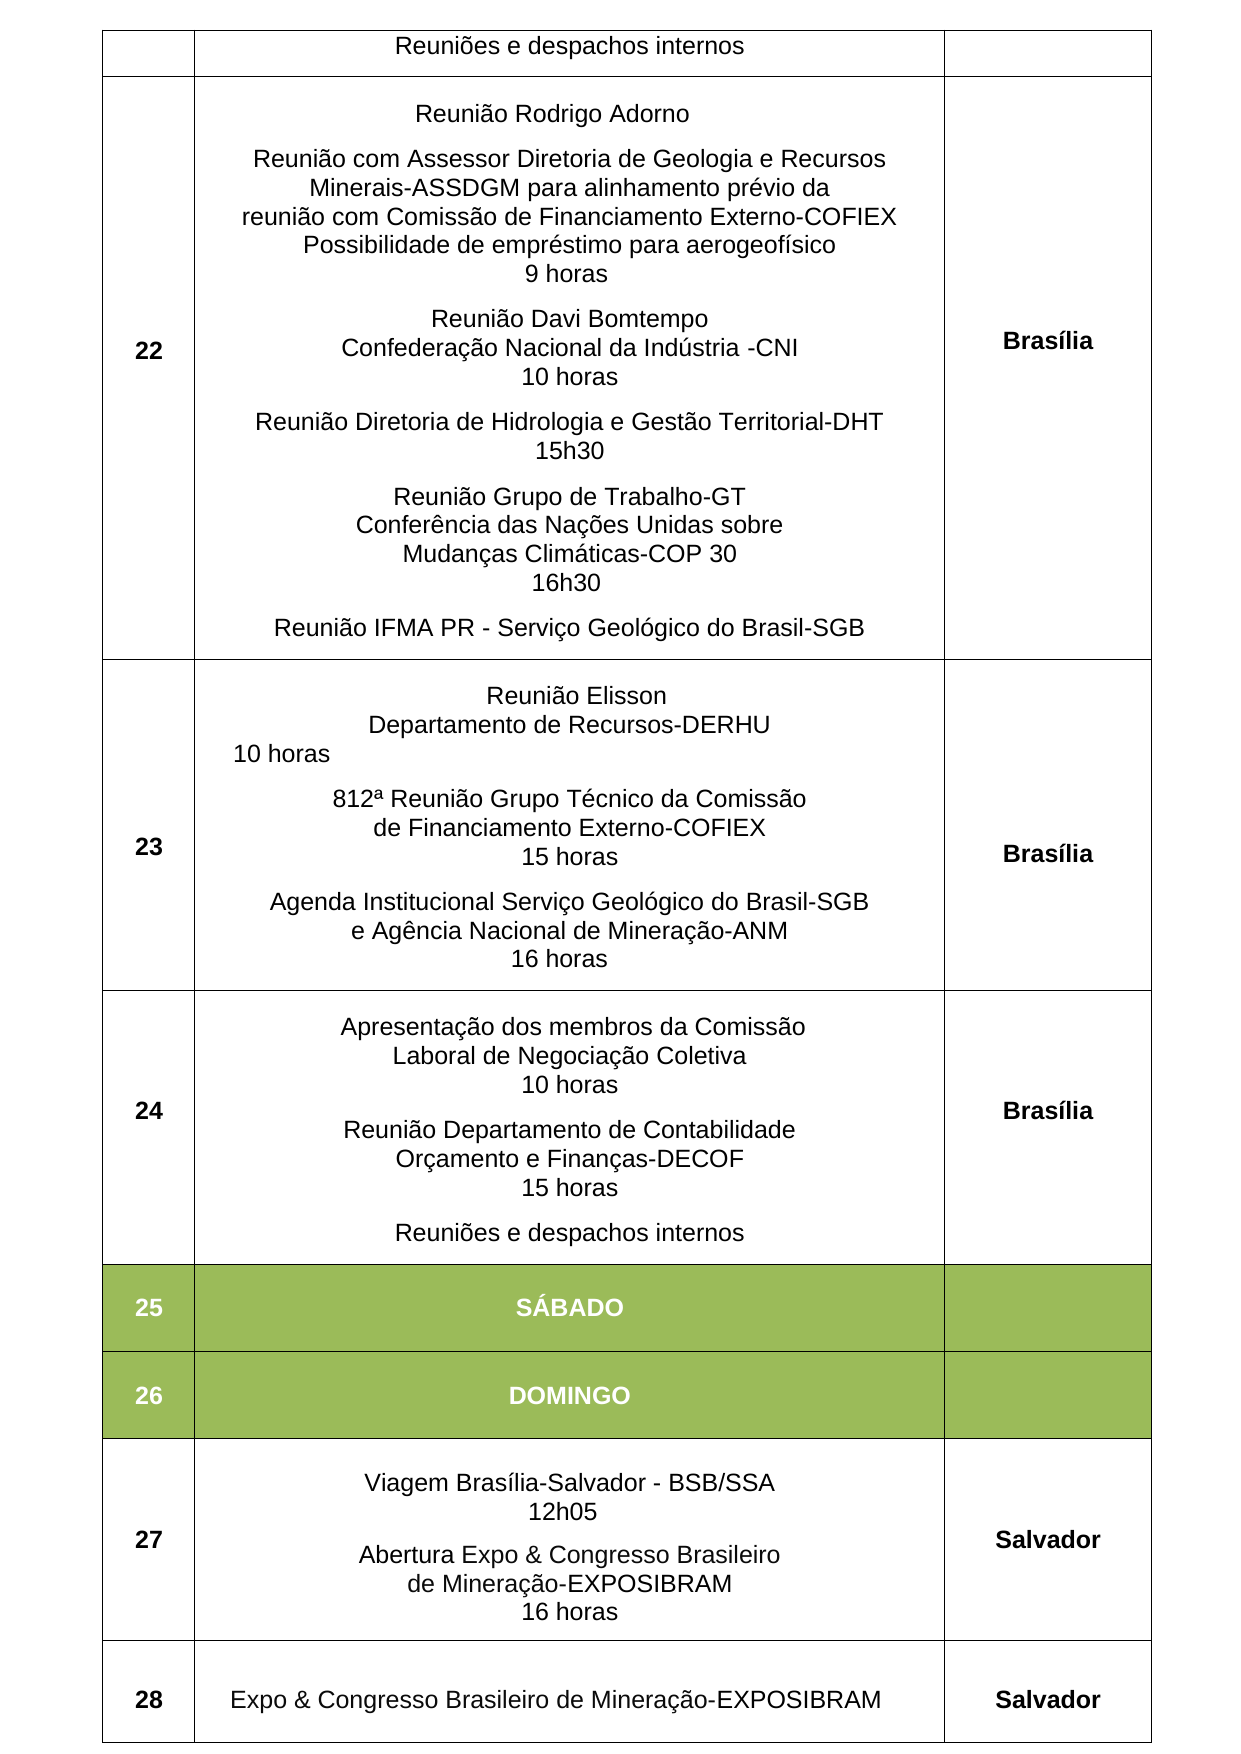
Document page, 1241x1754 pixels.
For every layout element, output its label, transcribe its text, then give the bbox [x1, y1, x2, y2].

table_cell SÁBADO [195, 1265, 944, 1351]
table_cell Apresentação dos membros da Comissão Laboral de Negociação Coletiva 10 horas Reunião Departamento de Contabilidade Orçamento e Finanças-DECOF 15 horas Reuniões e despachos internos [195, 991, 944, 1263]
table_cell 26 [103, 1352, 194, 1438]
table_cell Salvador [945, 1439, 1151, 1640]
table_cell Reunião Rodrigo Adorno Reunião com Assessor Diretoria de Geologia e Recursos Minerais-ASSDGM para alinhamento prévio da reunião com Comissão de Financiamento Externo-COFIEX Possibilidade de empréstimo para aerogeofísico 9 horas Reunião Davi Bomtempo Confederação Nacional da Indústria -CNI 10 horas Reunião Diretoria de Hidrologia e Gestão Territorial-DHT 15h30 Reunião Grupo de Trabalho-GT Conferência das Nações Unidas sobre Mudanças Climáticas-COP 30 16h30 Reunião IFMA PR - Serviço Geológico do Brasil-SGB [195, 77, 944, 658]
table_cell [945, 31, 1151, 76]
table_cell Expo & Congresso Brasileiro de Mineração-EXPOSIBRAM [195, 1641, 944, 1742]
table_cell 23 [103, 660, 194, 990]
table_cell 22 [103, 77, 194, 658]
table_cell [945, 1265, 1151, 1351]
table_cell Viagem Brasília-Salvador - BSB/SSA 12h05 Abertura Expo & Congresso Brasileiro de Mineração-EXPOSIBRAM 16 horas [195, 1439, 944, 1640]
table_cell Brasília [945, 991, 1151, 1263]
table_cell 27 [103, 1439, 194, 1640]
table_cell Reunião Elisson Departamento de Recursos-DERHU 10 horas 812ª Reunião Grupo Técnico da Comissão de Financiamento Externo-COFIEX 15 horas Agenda Institucional Serviço Geológico do Brasil-SGB e Agência Nacional de Mineração-ANM 16 horas [195, 660, 944, 990]
table_cell Brasília [945, 77, 1151, 658]
table_cell 24 [103, 991, 194, 1263]
table_cell [103, 31, 194, 76]
table_cell [945, 1352, 1151, 1438]
table_cell 28 [103, 1641, 194, 1742]
table_cell 25 [103, 1265, 194, 1351]
table_cell Reuniões e despachos internos [195, 31, 944, 76]
table_cell Salvador [945, 1641, 1151, 1742]
table_cell DOMINGO [195, 1352, 944, 1438]
table_cell Brasília [945, 660, 1151, 990]
